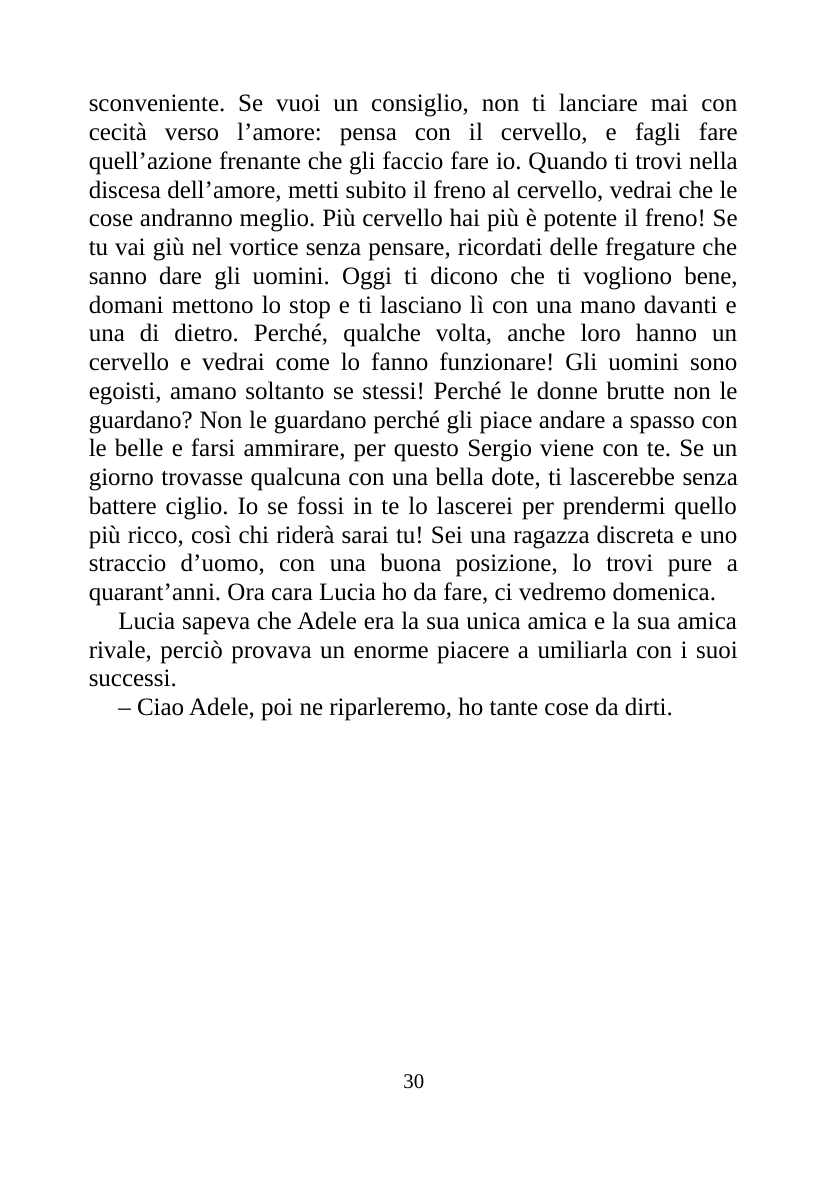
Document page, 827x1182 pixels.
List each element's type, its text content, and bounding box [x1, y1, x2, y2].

text – Ciao Adele, poi ne riparleremo, ho tante cose da dirti. [88, 692, 738, 721]
text Lucia sapeva che Adele era la sua unica amica e la sua amica rivale, perciò provava un enorme piacere a umiliarla con i suoi successi. [88, 606, 738, 692]
text sconveniente. Se vuoi un consiglio, non ti lanciare mai con cecità verso l’amore: pensa con il cervello, e fagli fare quell’azione frenante che gli faccio fare io. Quando ti trovi nella discesa dell’amore, metti subito il freno al cervello, vedrai che le cose andranno meglio. Più cervello hai più è potente il freno! Se tu vai giù nel vortice senza pensare, ricordati delle fregature che sanno dare gli uomini. Oggi ti dicono che ti vogliono bene, domani mettono lo stop e ti lasciano lì con una mano davanti e una di dietro. Perché, qualche volta, anche loro hanno un cervello e vedrai come lo fanno funzionare! Gli uomini sono egoisti, amano soltanto se stessi! Perché le donne brutte non le guardano? Non le guardano perché gli piace andare a spasso con le belle e farsi ammirare, per questo Sergio viene con te. Se un giorno trovasse qualcuna con una bella dote, ti lascerebbe senza battere ciglio. Io se fossi in te lo lascerei per prendermi quello più ricco, così chi riderà sarai tu! Sei una ragazza discreta e uno straccio d’uomo, con una buona posizione, lo trovi pure a quarant’anni. Ora cara Lucia ho da fare, ci vedremo domenica. [88, 88, 738, 606]
